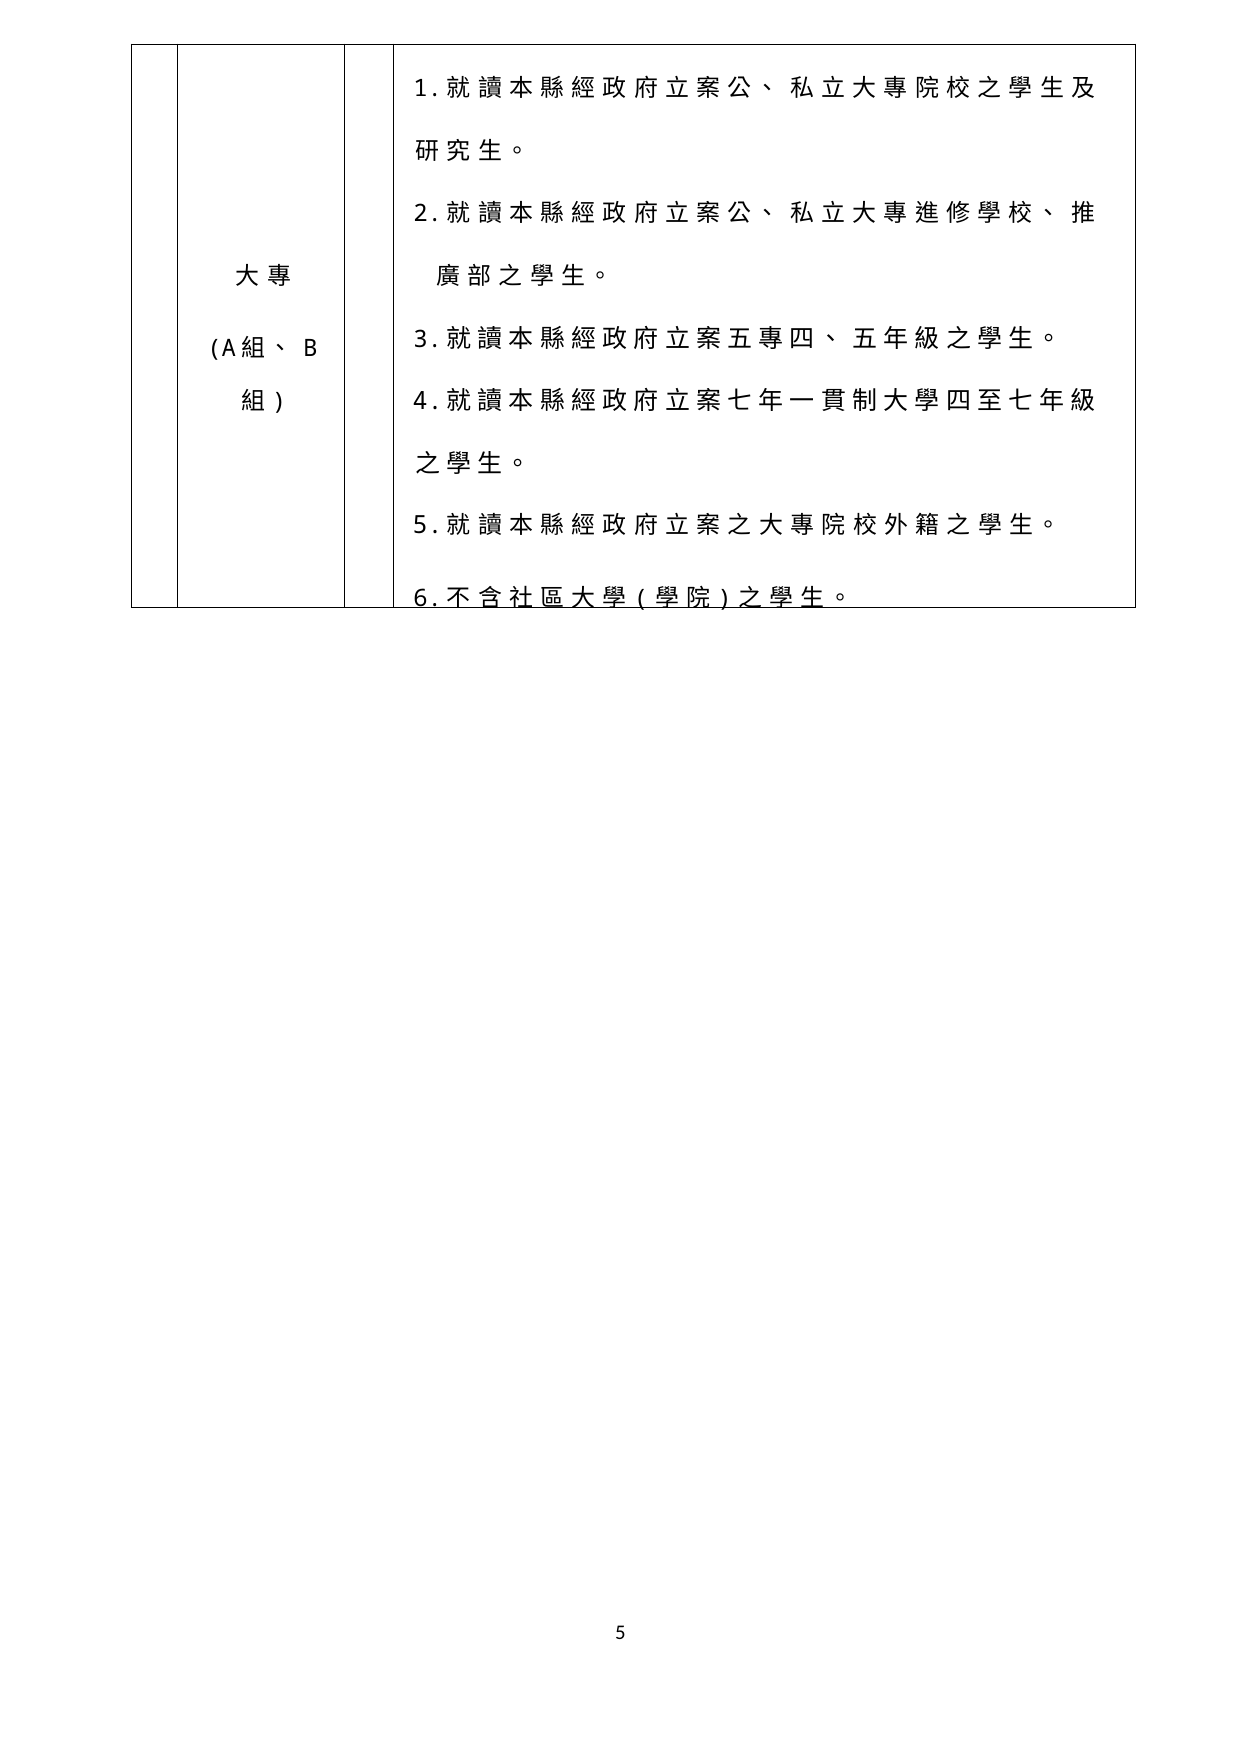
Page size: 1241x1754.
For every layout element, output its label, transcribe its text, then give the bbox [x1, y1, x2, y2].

table_cell [132, 45, 177, 607]
table_cell 1.就讀本縣經政府立案公、私立大專院校之學生及研究生。 2.就讀本縣經政府立案公、私立大專進修學校、推廣部之學生。 3.就讀本縣經政府立案五專四、五年級之學生。 4.就讀本縣經政府立案七年一貫制大學四至七年級之學生。 5.就讀本縣經政府立案之大專院校外籍之學生。 6.不含社區大學(學院)之學生。 [394, 45, 1135, 607]
table_cell 大專 (A組、B組) [178, 45, 344, 607]
table_cell [345, 45, 393, 607]
